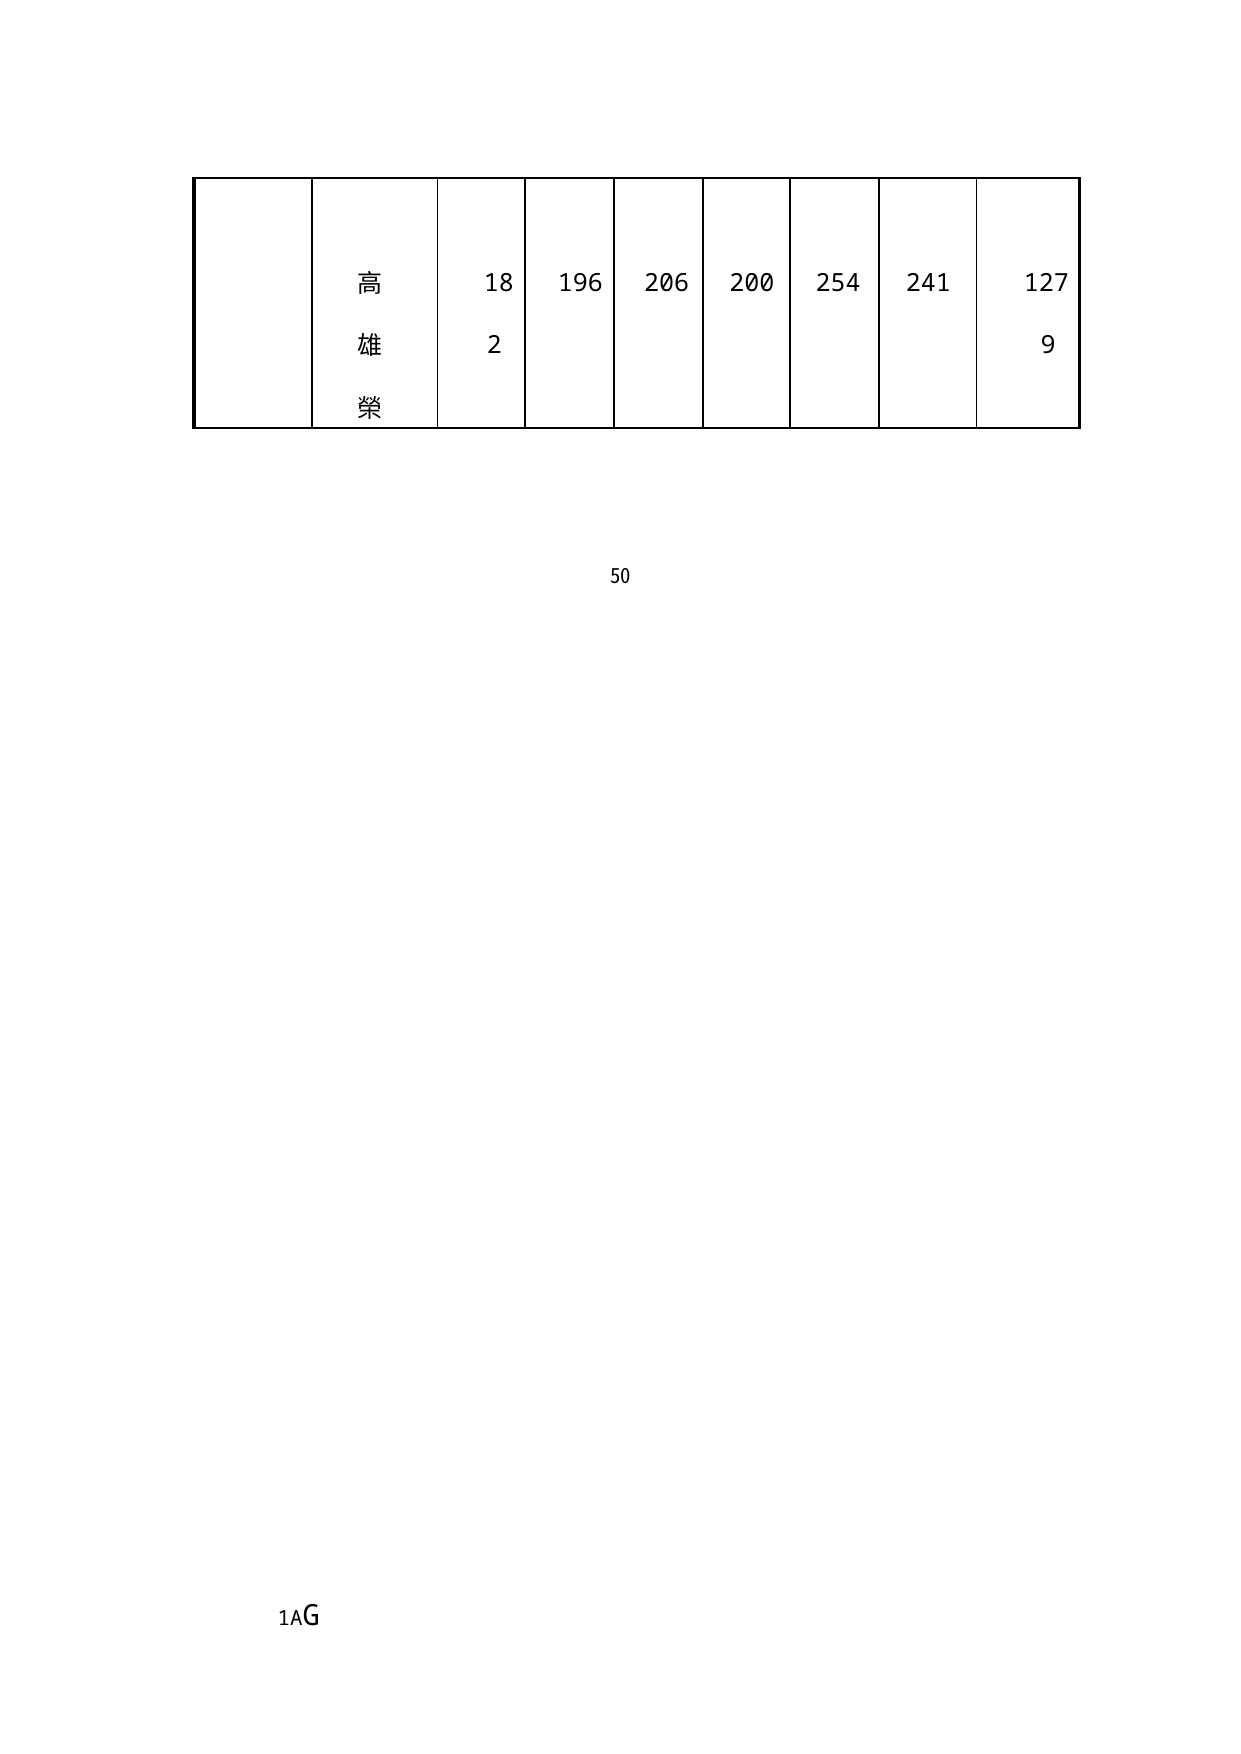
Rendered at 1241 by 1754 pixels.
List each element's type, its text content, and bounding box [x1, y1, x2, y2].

table_cell 196 [526, 179, 613, 427]
table_cell 182 [438, 179, 524, 427]
table_cell 高雄榮 [313, 179, 437, 427]
table_cell 206 [615, 179, 702, 427]
table_cell 200 [704, 179, 789, 427]
table_cell 254 [791, 179, 878, 427]
table_cell 1279 [977, 179, 1078, 427]
table_cell [196, 179, 311, 427]
table_cell 241 [880, 179, 976, 427]
